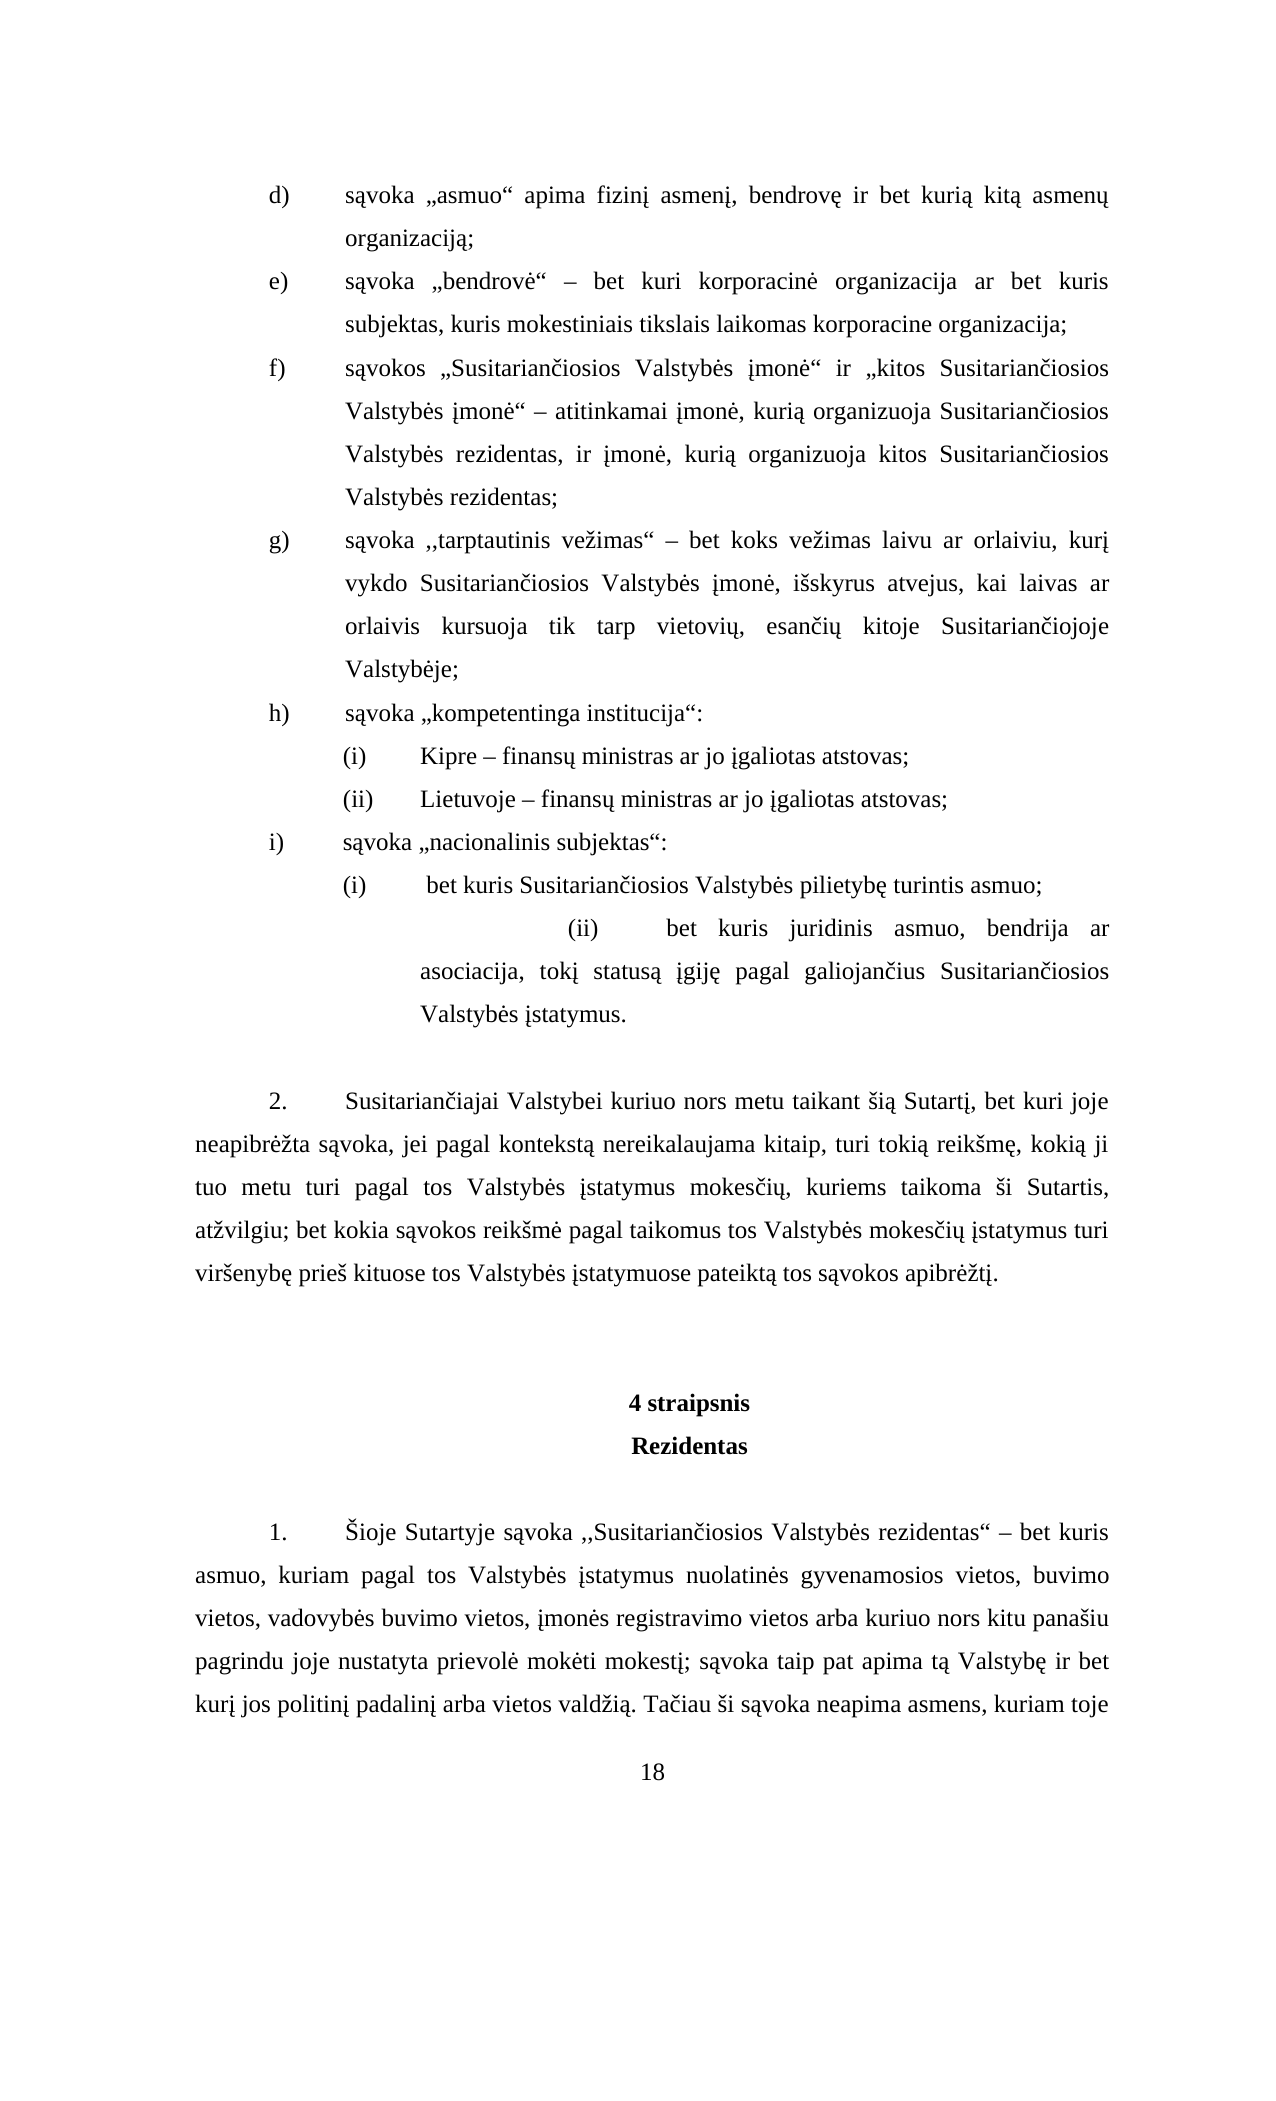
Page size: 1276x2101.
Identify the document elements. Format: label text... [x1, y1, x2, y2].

text e) sąvoka „bendrovė“ – bet kuri korporacinė organizacija ar bet kuris subjektas, kuris mokestiniais tikslais laikomas korporacine organizacija; [269, 266, 1110, 338]
text g) sąvoka ,,tarptautinis vežimas“ – bet koks vežimas laivu ar orlaiviu, kurį vykdo Susitariančiosios Valstybės įmonė, išskyrus atvejus, kai laivas ar orlaivis kursuoja tik tarp vietovių, esančių kitoje Susitariančiojoje Valstybėje; [269, 525, 1110, 683]
text f) sąvokos „Susitariančiosios Valstybės įmonė“ ir „kitos Susitariančiosios Valstybės įmonė“ – atitinkamai įmonė, kurią organizuoja Susitariančiosios Valstybės rezidentas, ir įmonė, kurią organizuoja kitos Susitariančiosios Valstybės rezidentas; [269, 353, 1110, 511]
text d) sąvoka „asmuo“ apima fizinį asmenį, bendrovę ir bet kurią kitą asmenų organizaciją; [269, 180, 1110, 252]
text Rezidentas [195, 1431, 1110, 1459]
text (i) Kipre – finansų ministras ar jo įgaliotas atstovas; [195, 741, 1110, 769]
text 2. Susitariančiajai Valstybei kuriuo nors metu taikant šią Sutartį, bet kuri joje neapibrėžta sąvoka, jei pagal kontekstą nereikalaujama kitaip, turi tokią reikšmę, kokią ji tuo metu turi pagal tos Valstybės įstatymus mokesčių, kuriems taikoma ši Sutartis, atžvilgiu; bet kokia sąvokos reikšmė pagal taikomus tos Valstybės mokesčių įstatymus turi viršenybę prieš kituose tos Valstybės įstatymuose pateiktą tos sąvokos apibrėžtį. [195, 1086, 1110, 1287]
text (ii) Lietuvoje – finansų ministras ar jo įgaliotas atstovas; [195, 784, 1110, 813]
text h) sąvoka „kompetentinga institucija“: [195, 698, 1110, 726]
text 4 straipsnis [195, 1388, 1110, 1416]
text 1. Šioje Sutartyje sąvoka ,,Susitariančiosios Valstybės rezidentas“ – bet kuris asmuo, kuriam pagal tos Valstybės įstatymus nuolatinės gyvenamosios vietos, buvimo vietos, vadovybės buvimo vietos, įmonės registravimo vietos arba kuriuo nors kitu panašiu pagrindu joje nustatyta prievolė mokėti mokestį; sąvoka taip pat apima tą Valstybę ir bet kurį jos politinį padalinį arba vietos valdžią. Tačiau ši sąvoka neapima asmens, kuriam toje [195, 1517, 1110, 1718]
text (i) bet kuris Susitariančiosios Valstybės pilietybę turintis asmuo; [195, 870, 1110, 899]
text i) sąvoka „nacionalinis subjektas“: [195, 827, 1110, 856]
text (ii) bet kuris juridinis asmuo, bendrija ar asociacija, tokį statusą įgiję pagal galiojančius Susitariančiosios Valstybės įstatymus. [420, 913, 1110, 1028]
